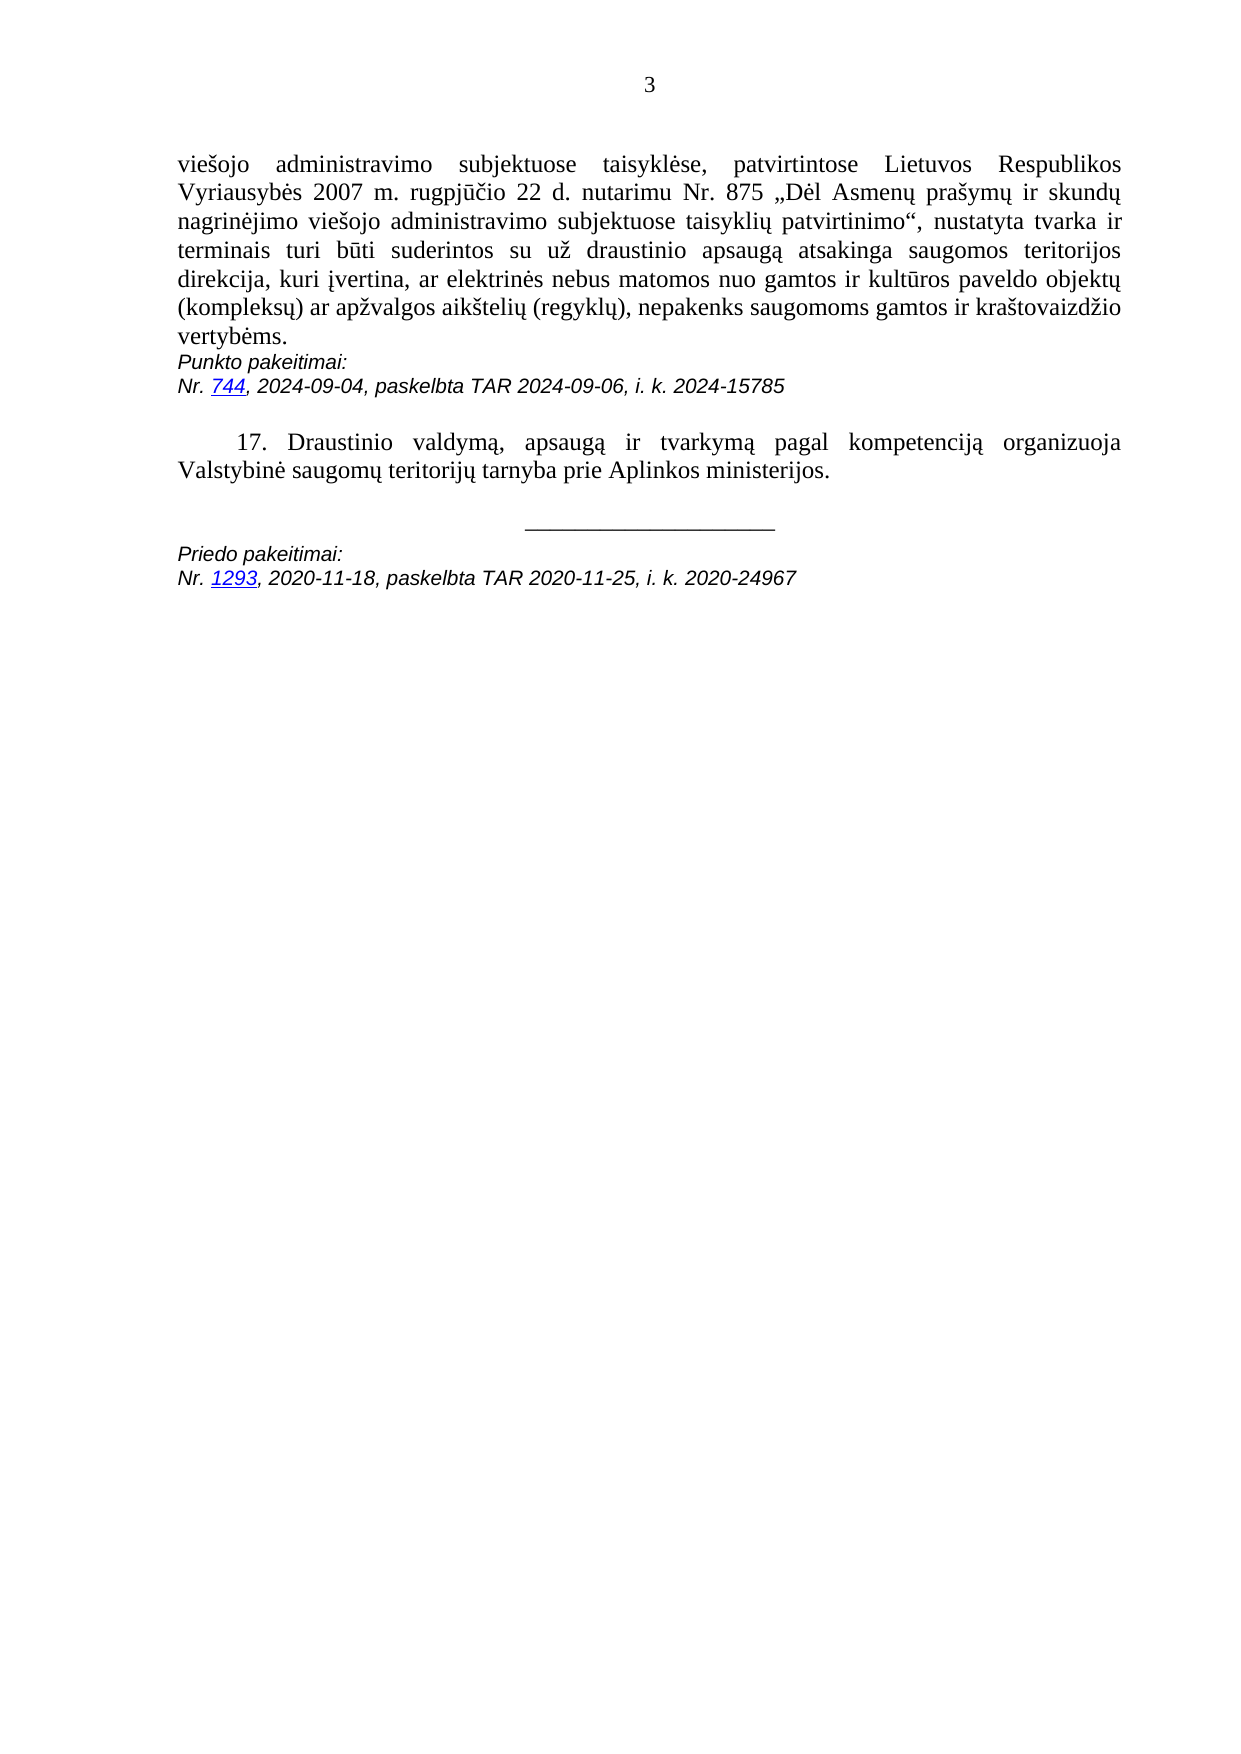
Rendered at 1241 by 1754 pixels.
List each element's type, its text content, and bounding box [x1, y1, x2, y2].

text 17. Draustinio valdymą, apsaugą ir tvarkymą pagal kompetenciją organizuoja Valstybinė saugomų teritorijų tarnyba prie Aplinkos ministerijos. [177, 427, 1122, 484]
text Nr. 1293, 2020-11-18, paskelbta TAR 2020-11-25, i. k. 2020-24967 [177, 566, 1122, 589]
text –––––––––––––––––––– [177, 513, 1122, 542]
text Nr. 744, 2024-09-04, paskelbta TAR 2024-09-06, i. k. 2024-15785 [177, 374, 1122, 398]
text Punkto pakeitimai: [177, 350, 1122, 374]
text Priedo pakeitimai: [177, 542, 1122, 566]
text viešojo administravimo subjektuose taisyklėse, patvirtintose Lietuvos Respublikos Vyriausybės 2007 m. rugpjūčio 22 d. nutarimu Nr. 875 „Dėl Asmenų prašymų ir skundų nagrinėjimo viešojo administravimo subjektuose taisyklių patvirtinimo“, nustatyta tvarka ir terminais turi būti suderintos su už draustinio apsaugą atsakinga saugomos teritorijos direkcija, kuri įvertina, ar elektrinės nebus matomos nuo gamtos ir kultūros paveldo objektų (kompleksų) ar apžvalgos aikštelių (regyklų), nepakenks saugomoms gamtos ir kraštovaizdžio vertybėms. [177, 149, 1122, 350]
